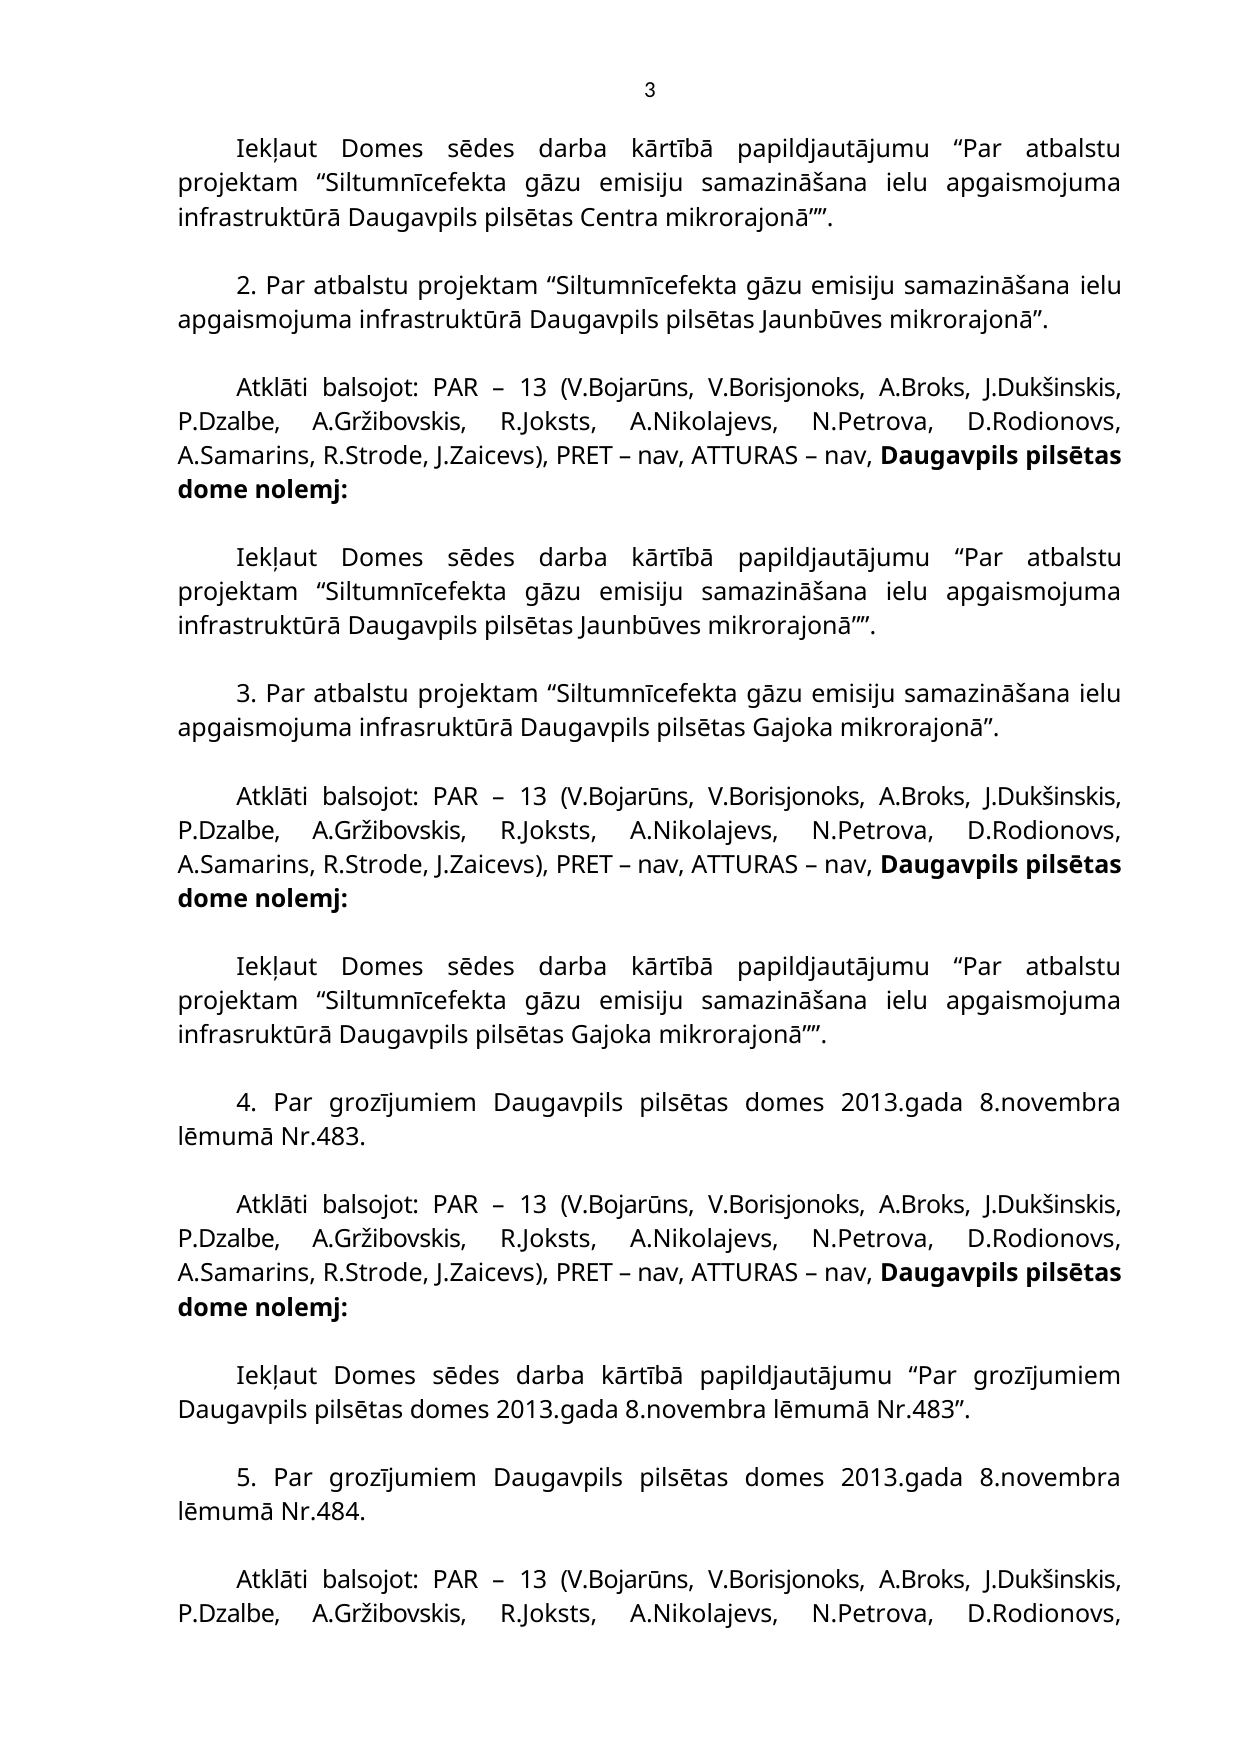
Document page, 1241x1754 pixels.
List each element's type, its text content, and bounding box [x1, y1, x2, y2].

text 4. Par grozījumiem Daugavpils pilsētas domes 2013.gada 8.novembra lēmumā Nr.483. [177, 1085, 1122, 1153]
text Iekļaut Domes sēdes darba kārtībā papildjautājumu “Par atbalstu projektam “Siltumnīcefekta gāzu emisiju samazināšana ielu apgaismojuma infrastruktūrā Daugavpils pilsētas Jaunbūves mikrorajonā””. [177, 540, 1122, 642]
text 3. Par atbalstu projektam “Siltumnīcefekta gāzu emisiju samazināšana ielu apgaismojuma infrasruktūrā Daugavpils pilsētas Gajoka mikrorajonā”. [177, 676, 1122, 744]
text Iekļaut Domes sēdes darba kārtībā papildjautājumu “Par atbalstu projektam “Siltumnīcefekta gāzu emisiju samazināšana ielu apgaismojuma infrasruktūrā Daugavpils pilsētas Gajoka mikrorajonā””. [177, 948, 1122, 1051]
text Iekļaut Domes sēdes darba kārtībā papildjautājumu “Par atbalstu projektam “Siltumnīcefekta gāzu emisiju samazināšana ielu apgaismojuma infrastruktūrā Daugavpils pilsētas Centra mikrorajonā””. [177, 131, 1122, 233]
text 2. Par atbalstu projektam “Siltumnīcefekta gāzu emisiju samazināšana ielu apgaismojuma infrastruktūrā Daugavpils pilsētas Jaunbūves mikrorajonā”. [177, 267, 1122, 335]
text 5. Par grozījumiem Daugavpils pilsētas domes 2013.gada 8.novembra lēmumā Nr.484. [177, 1459, 1122, 1528]
text Atklāti balsojot: PAR – 13 (V.Bojarūns, V.Borisjonoks, A.Broks, J.Dukšinskis, P.Dzalbe, A.Gržibovskis, R.Joksts, A.Nikolajevs, N.Petrova, D.Rodionovs, A.Samarins, R.Strode, J.Zaicevs), PRET – nav, ATTURAS – nav, Daugavpils pilsētas dome nolemj: [177, 778, 1122, 914]
text Atklāti balsojot: PAR – 13 (V.Bojarūns, V.Borisjonoks, A.Broks, J.Dukšinskis, P.Dzalbe, A.Gržibovskis, R.Joksts, A.Nikolajevs, N.Petrova, D.Rodionovs, [177, 1562, 1122, 1630]
text Iekļaut Domes sēdes darba kārtībā papildjautājumu “Par grozījumiem Daugavpils pilsētas domes 2013.gada 8.novembra lēmumā Nr.483”. [177, 1357, 1122, 1425]
text Atklāti balsojot: PAR – 13 (V.Bojarūns, V.Borisjonoks, A.Broks, J.Dukšinskis, P.Dzalbe, A.Gržibovskis, R.Joksts, A.Nikolajevs, N.Petrova, D.Rodionovs, A.Samarins, R.Strode, J.Zaicevs), PRET – nav, ATTURAS – nav, Daugavpils pilsētas dome nolemj: [177, 1187, 1122, 1323]
text Atklāti balsojot: PAR – 13 (V.Bojarūns, V.Borisjonoks, A.Broks, J.Dukšinskis, P.Dzalbe, A.Gržibovskis, R.Joksts, A.Nikolajevs, N.Petrova, D.Rodionovs, A.Samarins, R.Strode, J.Zaicevs), PRET – nav, ATTURAS – nav, Daugavpils pilsētas dome nolemj: [177, 369, 1122, 506]
